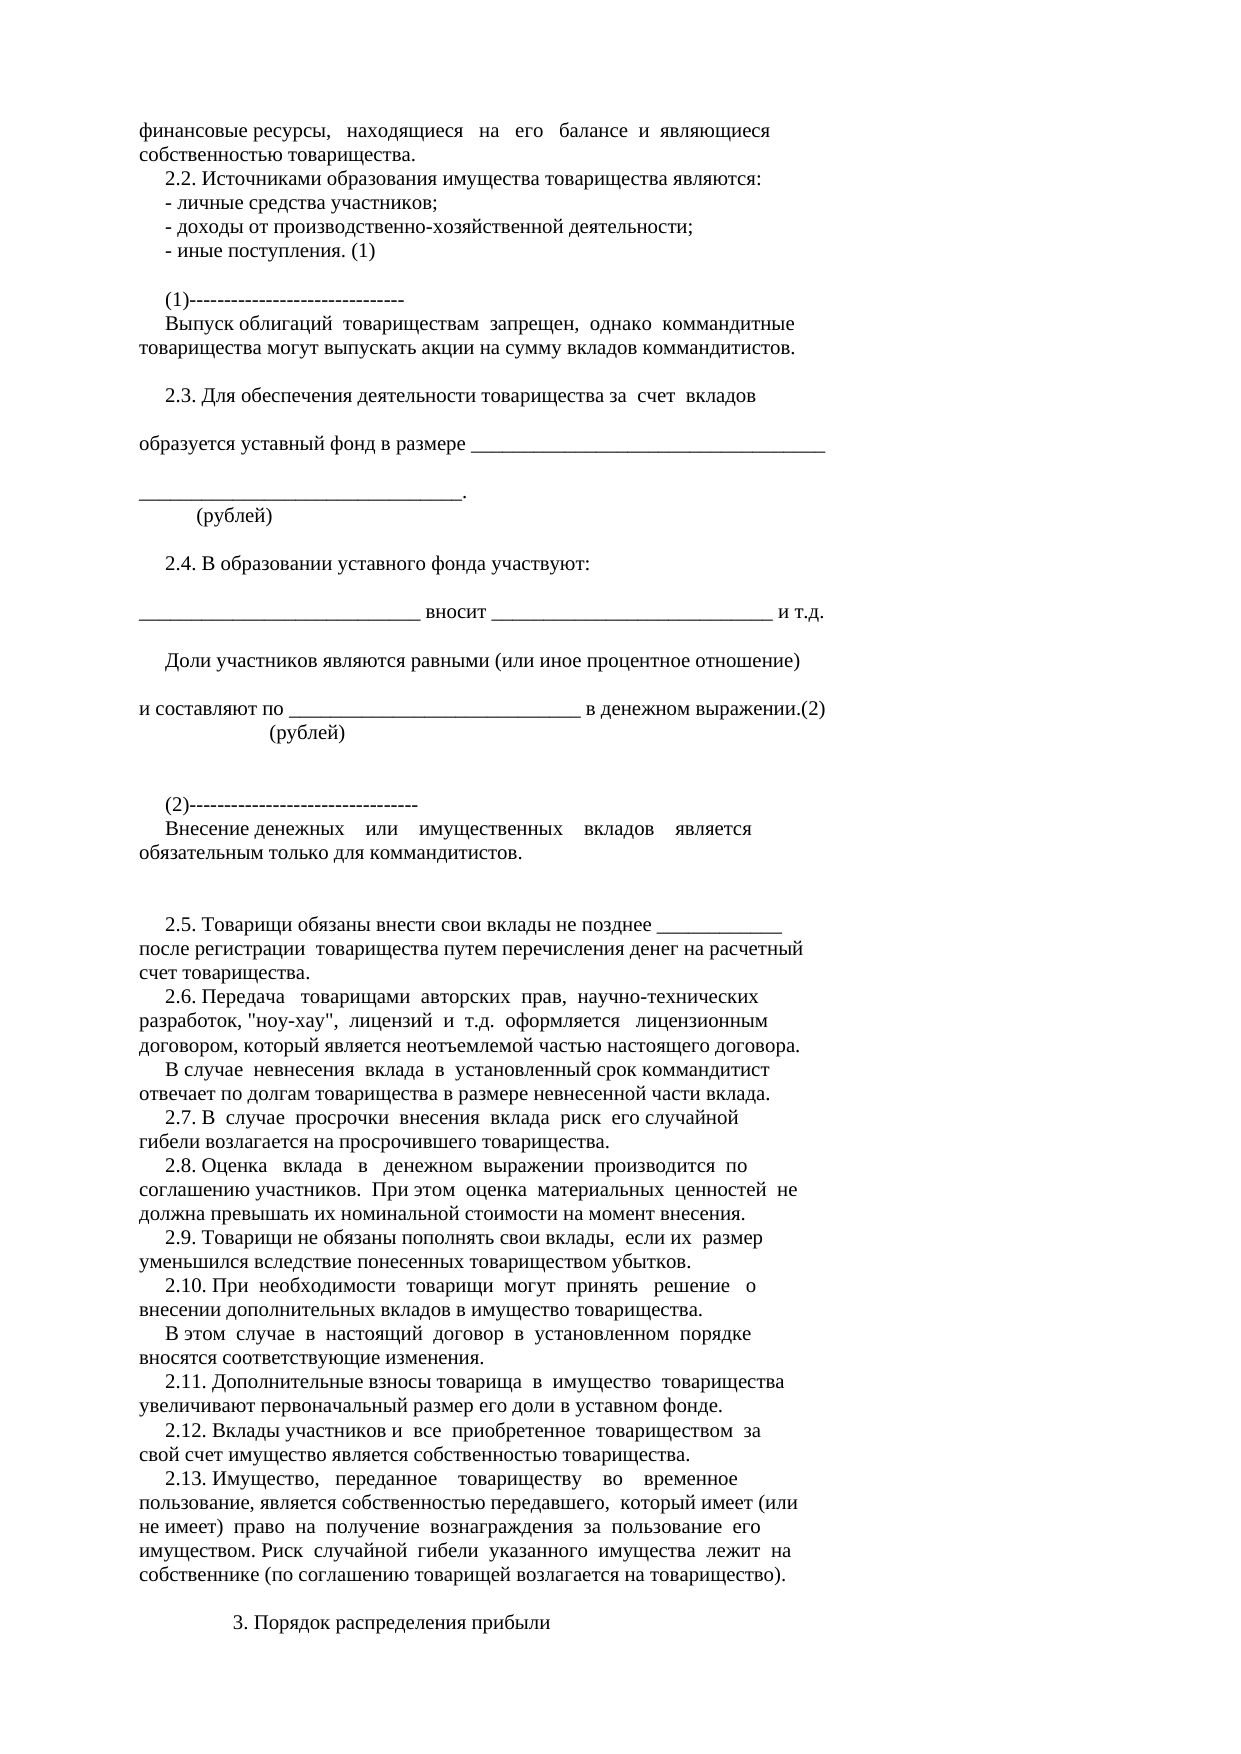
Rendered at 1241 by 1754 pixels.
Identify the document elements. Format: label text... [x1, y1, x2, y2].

text 2.6. Передача товарищами авторских прав, научно-технических [118, 984, 1122, 1008]
text и составляют по ____________________________ в денежном выражении.(2) [118, 696, 1122, 720]
text Внесение денежных или имущественных вкладов является [118, 816, 1122, 840]
text Выпуск облигаций товариществам запрещен, однако коммандитные [118, 311, 1122, 335]
text разработок, "ноу-хау", лицензий и т.д. оформляется лицензионным [118, 1008, 1122, 1032]
text уменьшился вследствие понесенных товариществом убытков. [118, 1249, 1122, 1273]
text 2.9. Товарищи не обязаны пополнять свои вклады, если их размер [118, 1225, 1122, 1249]
text 2.13. Имущество, переданное товариществу во временное [118, 1466, 1122, 1490]
text обязательным только для коммандитистов. [118, 840, 1122, 864]
text - доходы от производственно-хозяйственной деятельности; [118, 214, 1122, 238]
text 2.3. Для обеспечения деятельности товарищества за счет вкладов [118, 383, 1122, 407]
text должна превышать их номинальной стоимости на момент внесения. [118, 1201, 1122, 1225]
text В этом случае в настоящий договор в установленном порядке [118, 1321, 1122, 1345]
text (рублей) [118, 720, 1122, 744]
text гибели возлагается на просрочившего товарищества. [118, 1129, 1122, 1153]
text В случае невнесения вклада в установленный срок коммандитист [118, 1057, 1122, 1081]
text ___________________________ вносит ___________________________ и т.д. [118, 599, 1122, 623]
text соглашению участников. При этом оценка материальных ценностей не [118, 1177, 1122, 1201]
text 2.11. Дополнительные взносы товарища в имущество товарищества [118, 1369, 1122, 1393]
text вносятся соответствующие изменения. [118, 1345, 1122, 1369]
text 2.2. Источниками образования имущества товарищества являются: [118, 166, 1122, 190]
text собственностью товарищества. [118, 142, 1122, 166]
text собственнике (по соглашению товарищей возлагается на товарищество). [118, 1562, 1122, 1586]
text внесении дополнительных вкладов в имущество товарищества. [118, 1297, 1122, 1321]
text 2.8. Оценка вклада в денежном выражении производится по [118, 1153, 1122, 1177]
text пользование, является собственностью передавшего, который имеет (или [118, 1490, 1122, 1514]
text 2.7. В случае просрочки внесения вклада риск его случайной [118, 1105, 1122, 1129]
text после регистрации товарищества путем перечисления денег на расчетный [118, 936, 1122, 960]
text (1)------------------------------- [118, 287, 1122, 311]
text - иные поступления. (1) [118, 238, 1122, 262]
text (рублей) [118, 503, 1122, 527]
text 2.10. При необходимости товарищи могут принять решение о [118, 1273, 1122, 1297]
text 3. Порядок распределения прибыли [118, 1610, 1122, 1634]
text договором, который является неотъемлемой частью настоящего договора. [118, 1032, 1122, 1057]
text увеличивают первоначальный размер его доли в уставном фонде. [118, 1393, 1122, 1417]
text товарищества могут выпускать акции на сумму вкладов коммандитистов. [118, 335, 1122, 359]
text счет товарищества. [118, 960, 1122, 984]
text не имеет) право на получение вознаграждения за пользование его [118, 1514, 1122, 1538]
text 2.5. Товарищи обязаны внести свои вклады не позднее ____________ [118, 912, 1122, 936]
text 2.12. Вклады участников и все приобретенное товариществом за [118, 1417, 1122, 1442]
text финансовые ресурсы, находящиеся на его балансе и являющиеся [118, 118, 1122, 142]
text образуется уставный фонд в размере __________________________________ [118, 431, 1122, 455]
text 2.4. В образовании уставного фонда участвуют: [118, 551, 1122, 575]
text свой счет имущество является собственностью товарищества. [118, 1442, 1122, 1466]
text (2)--------------------------------- [118, 792, 1122, 816]
text _______________________________. [118, 479, 1122, 503]
text Доли участников являются равными (или иное процентное отношение) [118, 647, 1122, 672]
text - личные средства участников; [118, 190, 1122, 214]
text имуществом. Риск случайной гибели указанного имущества лежит на [118, 1538, 1122, 1562]
text отвечает по долгам товарищества в размере невнесенной части вклада. [118, 1081, 1122, 1105]
